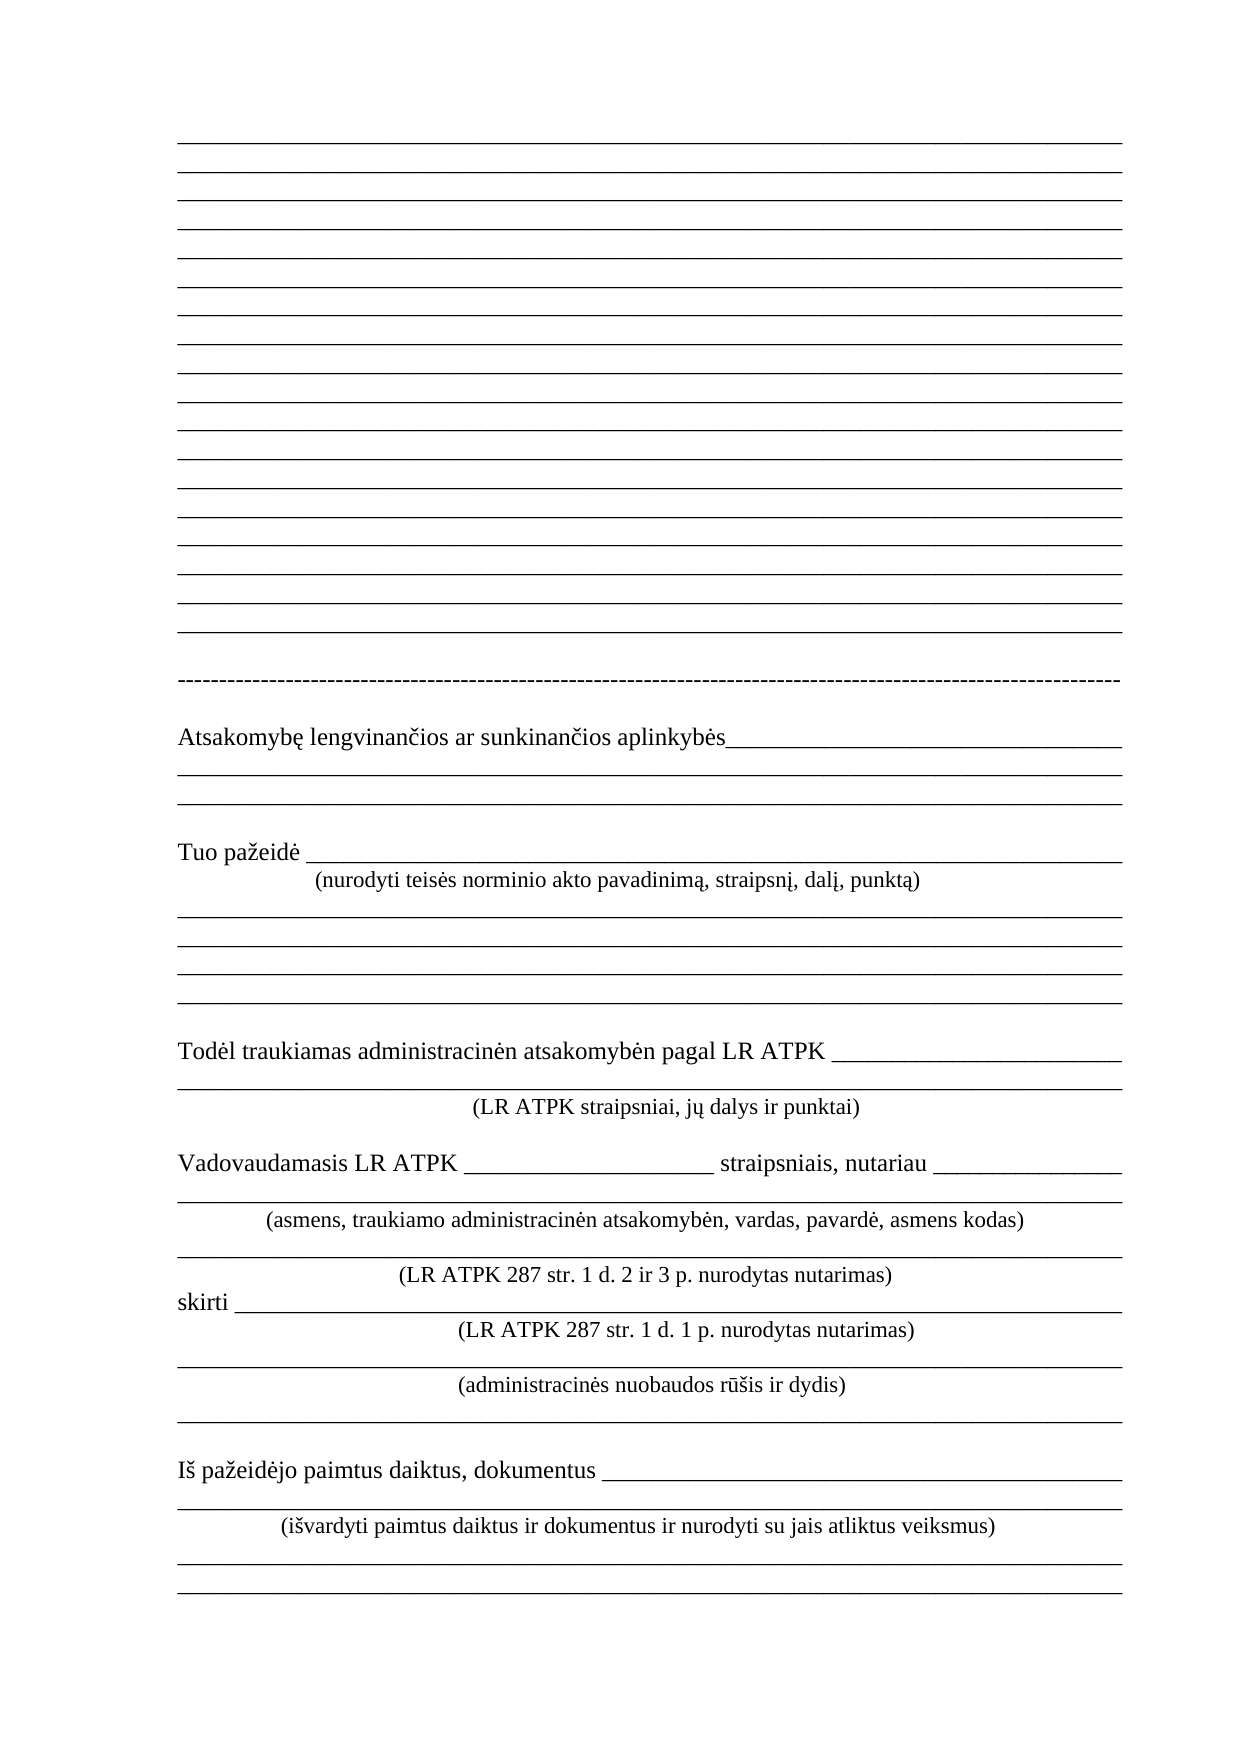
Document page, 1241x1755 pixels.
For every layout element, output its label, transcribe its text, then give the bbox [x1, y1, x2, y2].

text _ [177, 377, 1122, 402]
text _ [177, 463, 1122, 488]
text Tuo pažeidė [177, 837, 1122, 866]
text _ [177, 1342, 1122, 1367]
text _ [177, 1397, 1122, 1422]
text _ [177, 262, 1122, 287]
text _ [177, 549, 1122, 574]
text _ [177, 204, 1122, 229]
text (LR ATPK 287 str. 1 d. 2 ir 3 p. nurodytas nutarimas) [177, 1261, 1122, 1287]
text _ [177, 1539, 1122, 1564]
text _ [177, 434, 1122, 459]
text _ [177, 176, 1122, 200]
text (LR ATPK straipsniai, jų dalys ir punktai) [177, 1093, 1122, 1119]
text _ [177, 233, 1122, 258]
text _ [177, 521, 1122, 545]
text _ [177, 348, 1122, 373]
text Todėl traukiamas administracinėn atsakomybėn pagal LR ATPK [177, 1036, 1122, 1064]
text _ [177, 751, 1122, 775]
text _ [177, 892, 1122, 917]
text _ [177, 578, 1122, 603]
text _ [177, 607, 1122, 632]
text (nurodyti teisės norminio akto pavadinimą, straipsnį, dalį, punktą) [315, 866, 1122, 892]
text _ [177, 147, 1122, 172]
text Iš pažeidėjo paimtus daiktus, dokumentus [177, 1455, 1122, 1484]
text _ [177, 1064, 1122, 1089]
text _ [177, 319, 1122, 344]
text (administracinės nuobaudos rūšis ir dydis) [177, 1371, 1122, 1397]
text _ [177, 118, 1122, 143]
text skirti [177, 1287, 1122, 1316]
text _ [177, 779, 1122, 804]
text _ [177, 1177, 1122, 1202]
text _ [177, 492, 1122, 517]
text (išvardyti paimtus daiktus ir dokumentus ir nurodyti su jais atliktus veiksmus) [177, 1512, 1122, 1539]
text _ [177, 921, 1122, 946]
text (LR ATPK 287 str. 1 d. 1 p. nurodytas nutarimas) [252, 1316, 1122, 1342]
text _ [177, 949, 1122, 974]
text - [177, 664, 1122, 693]
text _ [177, 406, 1122, 430]
text _ [177, 1232, 1122, 1257]
text (asmens, traukiamo administracinėn atsakomybėn, vardas, pavardė, asmens kodas) [177, 1206, 1122, 1232]
text _ [177, 291, 1122, 315]
text Vadovaudamasis LR ATPK ____________________ straipsniais, nutariau [177, 1148, 1122, 1177]
text _ [177, 978, 1122, 1003]
text _ [177, 1568, 1122, 1593]
text Atsakomybę lengvinančios ar sunkinančios aplinkybės [177, 722, 1122, 751]
text _ [177, 1484, 1122, 1509]
